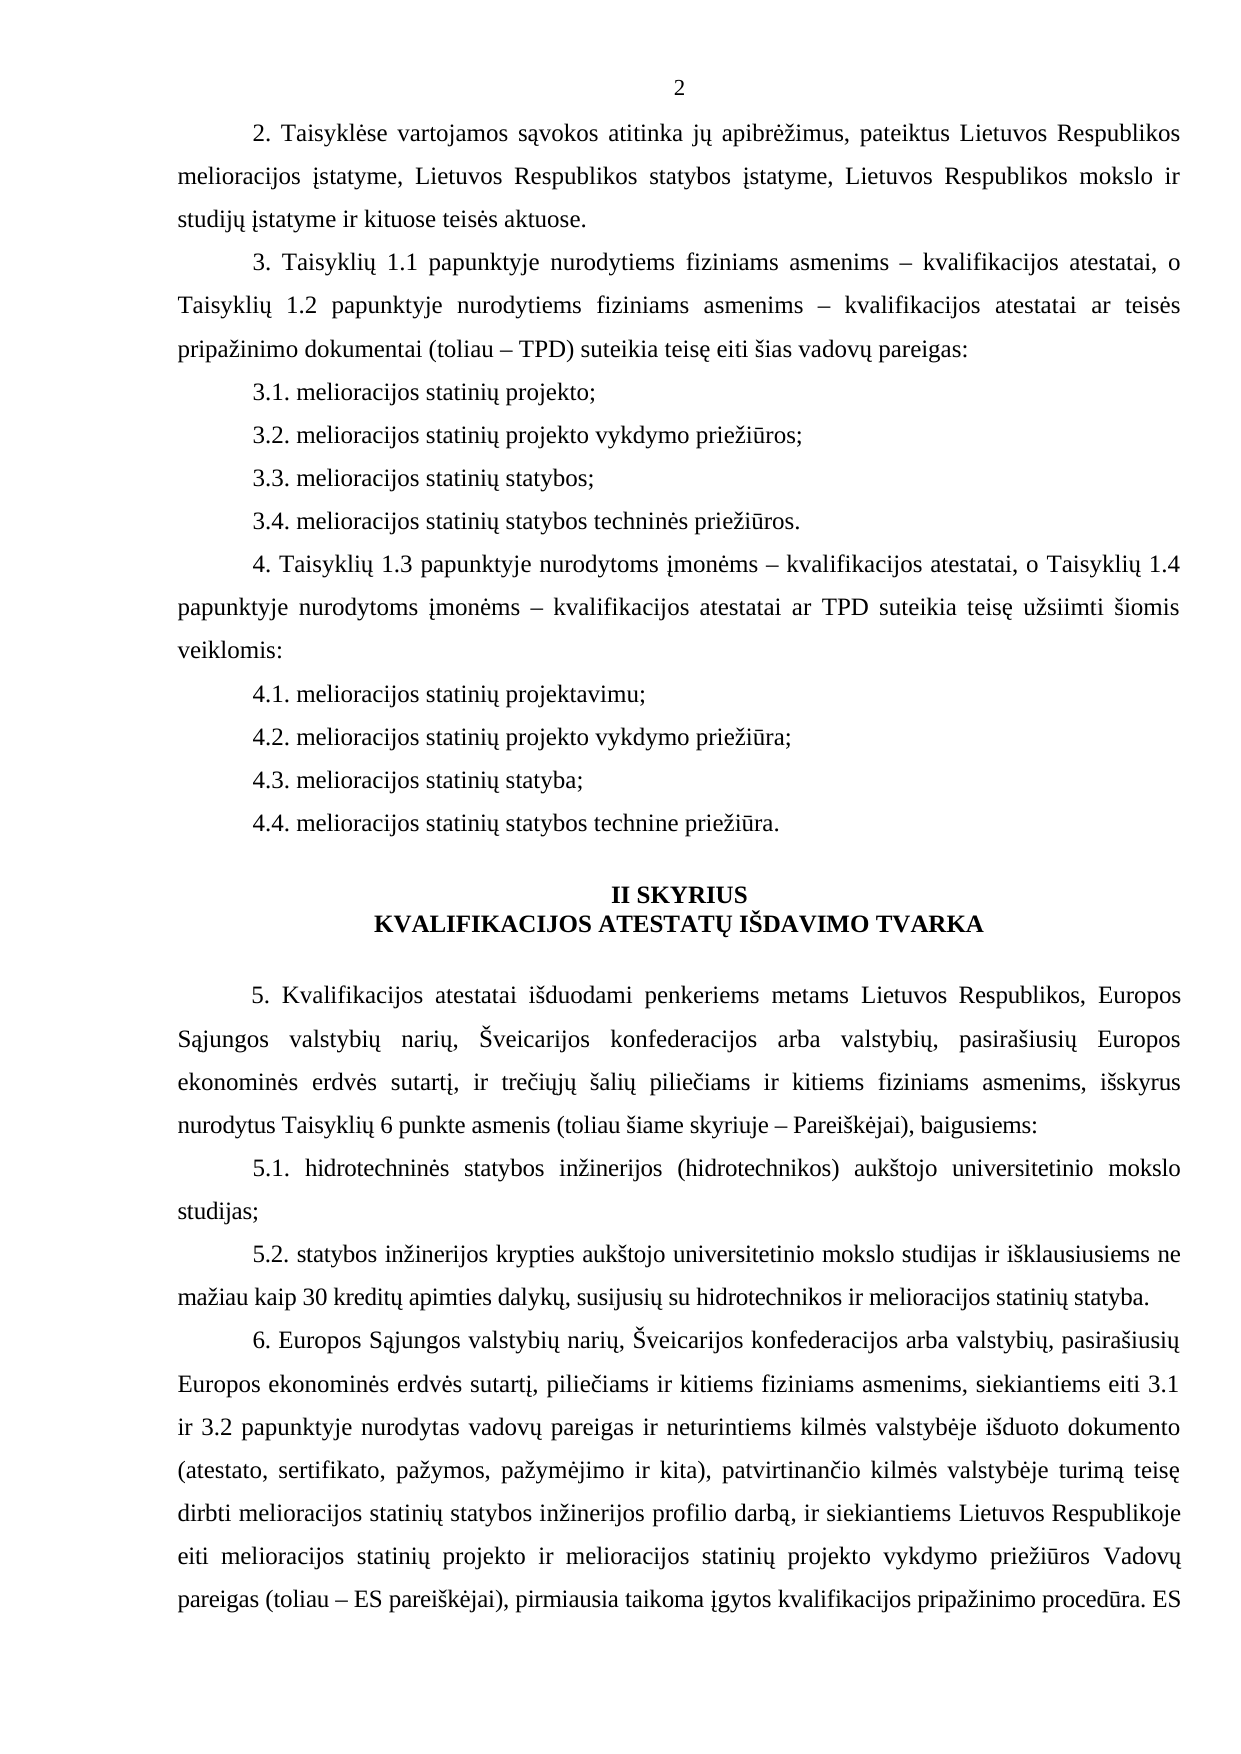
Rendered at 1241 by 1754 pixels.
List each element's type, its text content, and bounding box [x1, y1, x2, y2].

text 3.3. melioracijos statinių statybos; [177, 463, 1181, 492]
text 5. Kvalifikacijos atestatai išduodami penkeriems metams Lietuvos Respublikos, Europos Sąjungos valstybių narių, Šveicarijos konfederacijos arba valstybių, pasirašiusių Europos ekonominės erdvės sutartį, ir trečiųjų šalių piliečiams ir kitiems fiziniams asmenims, išskyrus nurodytus Taisyklių 6 punkte asmenis (toliau šiame skyriuje – Pareiškėjai), baigusiems: [177, 981, 1181, 1139]
text 3.2. melioracijos statinių projekto vykdymo priežiūros; [177, 420, 1181, 449]
text 5.1. hidrotechninės statybos inžinerijos (hidrotechnikos) aukštojo universitetinio mokslo studijas; [177, 1153, 1181, 1225]
text KVALIFIKACIJOS ATESTATŲ IŠDAVIMO TVARKA [177, 909, 1181, 937]
text 3. Taisyklių 1.1 papunktyje nurodytiems fiziniams asmenims – kvalifikacijos atestatai, o Taisyklių 1.2 papunktyje nurodytiems fiziniams asmenims – kvalifikacijos atestatai ar teisės pripažinimo dokumentai (toliau – TPD) suteikia teisę eiti šias vadovų pareigas: [177, 247, 1181, 362]
text 4.1. melioracijos statinių projektavimu; [177, 679, 1181, 707]
text 4.3. melioracijos statinių statyba; [177, 765, 1181, 794]
text 2. Taisyklėse vartojamos sąvokos atitinka jų apibrėžimus, pateiktus Lietuvos Respublikos melioracijos įstatyme, Lietuvos Respublikos statybos įstatyme, Lietuvos Respublikos mokslo ir studijų įstatyme ir kituose teisės aktuose. [177, 118, 1181, 233]
text 6. Europos Sąjungos valstybių narių, Šveicarijos konfederacijos arba valstybių, pasirašiusių Europos ekonominės erdvės sutartį, piliečiams ir kitiems fiziniams asmenims, siekiantiems eiti 3.1 ir 3.2 papunktyje nurodytas vadovų pareigas ir neturintiems kilmės valstybėje išduoto dokumento (atestato, sertifikato, pažymos, pažymėjimo ir kita), patvirtinančio kilmės valstybėje turimą teisę dirbti melioracijos statinių statybos inžinerijos profilio darbą, ir siekiantiems Lietuvos Respublikoje eiti melioracijos statinių projekto ir melioracijos statinių projekto vykdymo priežiūros Vadovų pareigas (toliau – ES pareiškėjai), pirmiausia taikoma įgytos kvalifikacijos pripažinimo procedūra. ES [177, 1326, 1181, 1613]
text 4.2. melioracijos statinių projekto vykdymo priežiūra; [177, 722, 1181, 751]
text 5.2. statybos inžinerijos krypties aukštojo universitetinio mokslo studijas ir išklausiusiems ne mažiau kaip 30 kreditų apimties dalykų, susijusių su hidrotechnikos ir melioracijos statinių statyba. [177, 1239, 1181, 1311]
text II SKYRIUS [177, 880, 1181, 909]
text 3.4. melioracijos statinių statybos techninės priežiūros. [177, 506, 1181, 535]
text 4.4. melioracijos statinių statybos technine priežiūra. [177, 808, 1181, 837]
text 3.1. melioracijos statinių projekto; [177, 377, 1181, 406]
text 4. Taisyklių 1.3 papunktyje nurodytoms įmonėms – kvalifikacijos atestatai, o Taisyklių 1.4 papunktyje nurodytoms įmonėms – kvalifikacijos atestatai ar TPD suteikia teisę užsiimti šiomis veiklomis: [177, 549, 1181, 664]
